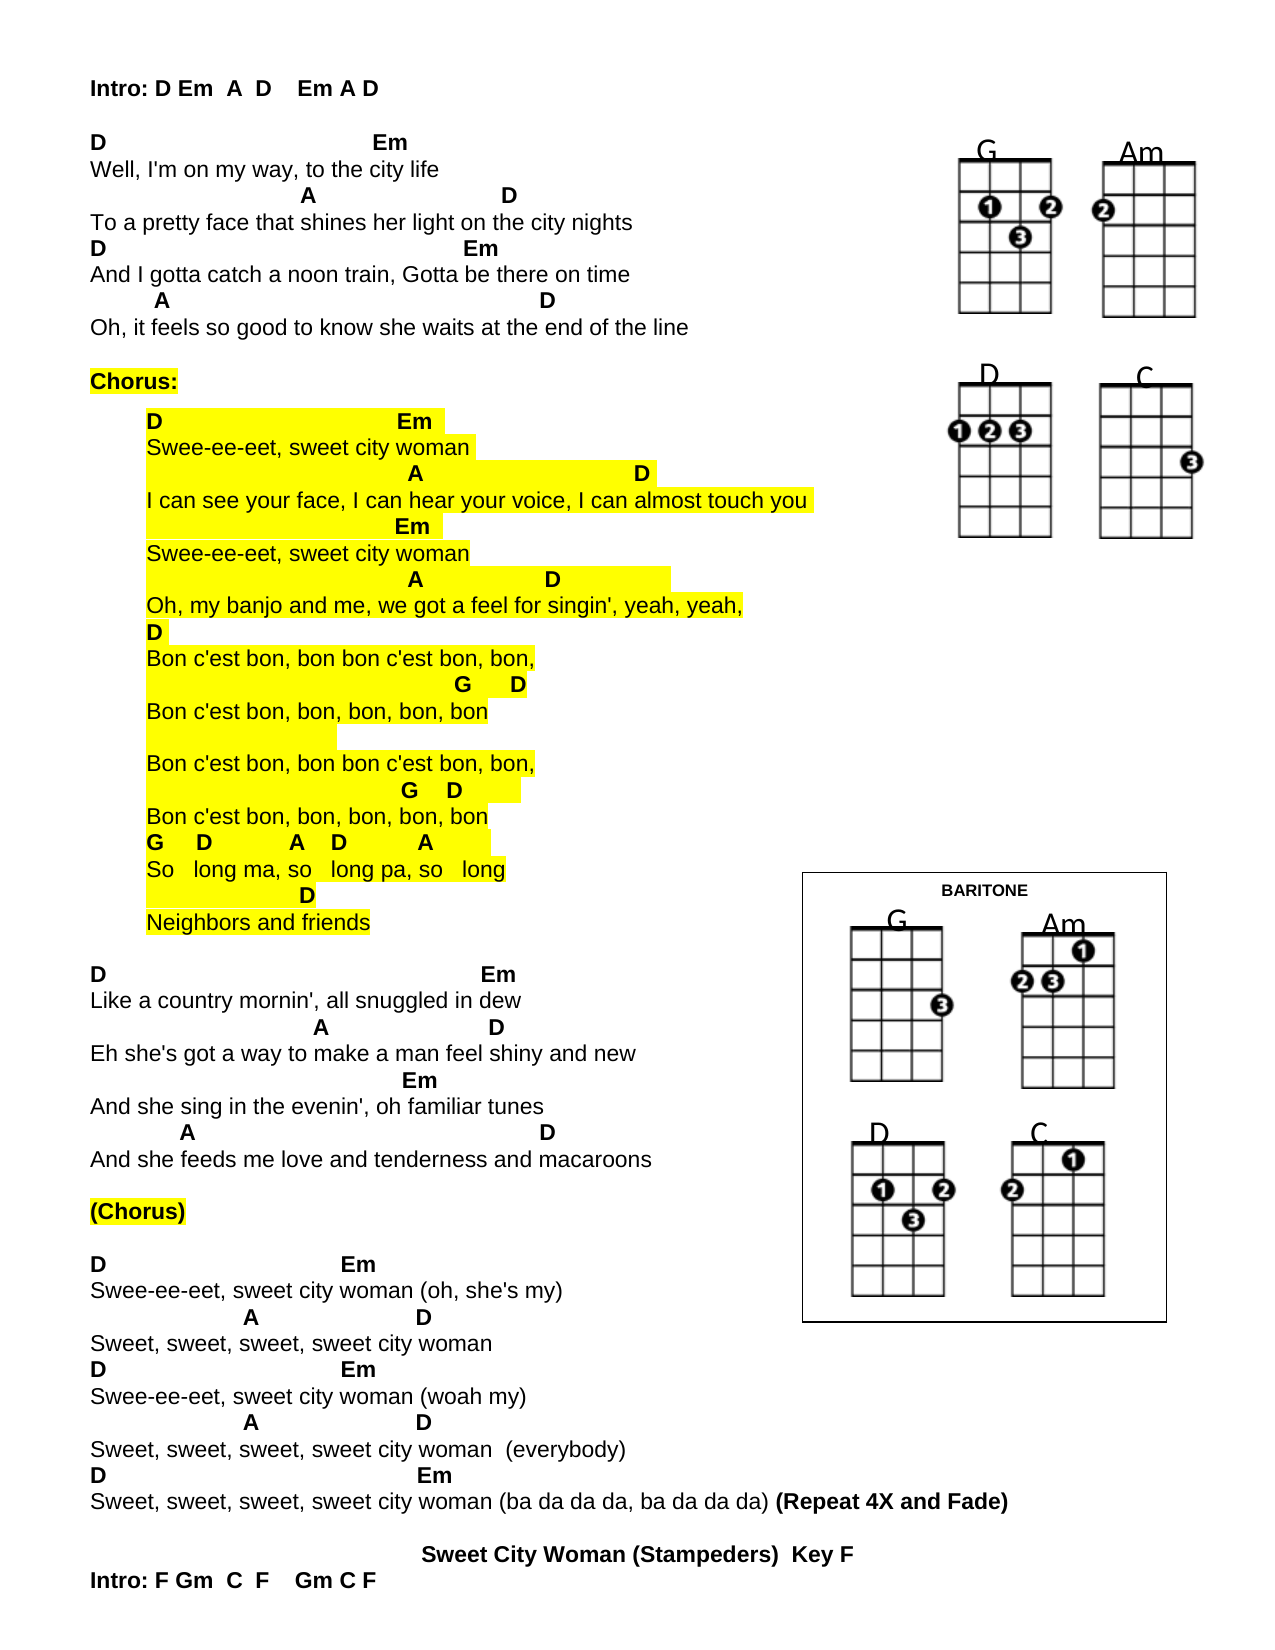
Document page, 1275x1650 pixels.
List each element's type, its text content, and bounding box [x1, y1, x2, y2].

text [957, 1040, 1007, 1067]
text So long ma, so long pa, so long [146, 856, 1185, 882]
text [1167, 1198, 1185, 1225]
text D Em [90, 129, 1185, 156]
text [803, 987, 836, 1014]
text Oh, it feels so good to know she waits at the end of the line [90, 314, 1185, 340]
text [1119, 1146, 1166, 1172]
text A D [90, 287, 944, 314]
text Swee-ee-eet, sweet city woman [146, 539, 1185, 566]
text [1066, 235, 1088, 261]
text [803, 1093, 1166, 1119]
text And she sing in the evenin', oh familiar tunes [90, 1093, 802, 1119]
text Well, I'm on my way, to the city life [90, 156, 980, 182]
text [957, 987, 1007, 1014]
text BARITONE [818, 881, 1151, 900]
text D Em [90, 1251, 802, 1277]
text Em [146, 513, 1085, 539]
text A D [1167, 1119, 1185, 1146]
text D Em [90, 961, 802, 987]
text [803, 1014, 836, 1040]
text Sweet City Woman (Stampeders) Key F [90, 1541, 1185, 1567]
text Chorus: [984, 368, 995, 382]
text G D [146, 671, 1185, 698]
text Neighbors and friends [1167, 908, 1185, 935]
text [1119, 1198, 1166, 1225]
text [1129, 987, 1166, 1014]
text Swee-ee-eet, sweet city woman (oh, she's my) [90, 1277, 802, 1304]
text [1167, 961, 1185, 987]
picture [836, 926, 957, 1082]
picture [1088, 161, 1210, 318]
text [1167, 1067, 1185, 1093]
text [803, 1198, 837, 1225]
text Oh, my banjo and me, we got a feel for singin', yeah, yeah, [146, 592, 1185, 618]
text Em [90, 1067, 802, 1093]
text A D [90, 182, 944, 208]
text [803, 1067, 1166, 1093]
text Swee-ee-eet, sweet city woman [146, 434, 944, 460]
text Bon c'est bon, bon, bon, bon, bon [146, 803, 1185, 829]
picture [1007, 932, 1129, 1089]
picture [837, 1141, 959, 1297]
text And she feeds me love and tenderness and macaroons [90, 1146, 802, 1172]
text Well, I'm on my way, to the city life [995, 156, 1121, 182]
text Chorus: [996, 368, 1141, 394]
text [959, 1251, 997, 1277]
text [1066, 408, 1085, 434]
text A D [146, 460, 944, 487]
text To a pretty face that shines her light on the city nights [90, 208, 944, 235]
text A D [90, 1409, 1185, 1436]
text [803, 961, 836, 987]
text Sweet, sweet, sweet, sweet city woman (ba da da da, ba da da da) (Repeat 4X and Fade) [90, 1488, 1185, 1514]
text A D [90, 1119, 802, 1146]
picture [1085, 383, 1207, 539]
text D Em [90, 1356, 1185, 1383]
text Chorus: [90, 368, 981, 394]
text D [146, 618, 1185, 645]
text (Chorus) [90, 1198, 802, 1225]
text D Em [90, 1462, 1185, 1488]
text [1167, 882, 1185, 908]
text Intro: D Em A D Em A D [90, 75, 1185, 101]
text D [146, 882, 802, 908]
text Swee-ee-eet, sweet city woman (woah my) [90, 1383, 1185, 1409]
text [803, 882, 1166, 908]
text A D [146, 566, 1185, 592]
text [803, 1251, 837, 1277]
text [1066, 460, 1085, 487]
text [1129, 961, 1166, 987]
text [1066, 182, 1088, 208]
text Sweet, sweet, sweet, sweet city woman (everybody) [90, 1436, 1185, 1462]
text Bon c'est bon, bon, bon, bon, bon [146, 698, 1185, 724]
text [957, 1014, 1007, 1040]
text Chorus: [1140, 368, 1185, 383]
text D Em [90, 235, 944, 261]
picture [944, 382, 1066, 538]
text [1119, 1251, 1166, 1277]
text A D [90, 1304, 1185, 1330]
text [959, 1198, 997, 1225]
text A D [90, 1014, 802, 1040]
text I can see your face, I can hear your voice, I can almost touch you [146, 487, 944, 513]
text G D A D A [146, 829, 1185, 856]
text Intro: F Gm C F Gm C F [90, 1567, 1185, 1594]
text [957, 961, 1007, 987]
text [1066, 287, 1088, 314]
text Bon c'est bon, bon bon c'est bon, bon, [146, 750, 1185, 777]
text Eh she's got a way to make a man feel shiny and new [90, 1040, 802, 1067]
text D Em [146, 408, 944, 434]
text Sweet, sweet, sweet, sweet city woman [90, 1330, 1185, 1356]
picture [944, 158, 1066, 314]
text And I gotta catch a noon train, Gotta be there on time [90, 261, 944, 287]
text G D [146, 777, 1185, 803]
text Neighbors and friends [146, 908, 802, 935]
text [803, 1277, 1166, 1304]
picture [997, 1141, 1119, 1297]
text A D [874, 1125, 885, 1141]
text [1129, 1014, 1166, 1040]
text Like a country mornin', all snuggled in dew [90, 987, 802, 1014]
text A D [803, 1119, 1166, 1146]
text Neighbors and friends [803, 908, 1166, 935]
text Bon c'est bon, bon bon c'est bon, bon, [146, 645, 1185, 671]
text [1167, 1251, 1185, 1277]
text [1167, 1014, 1185, 1040]
